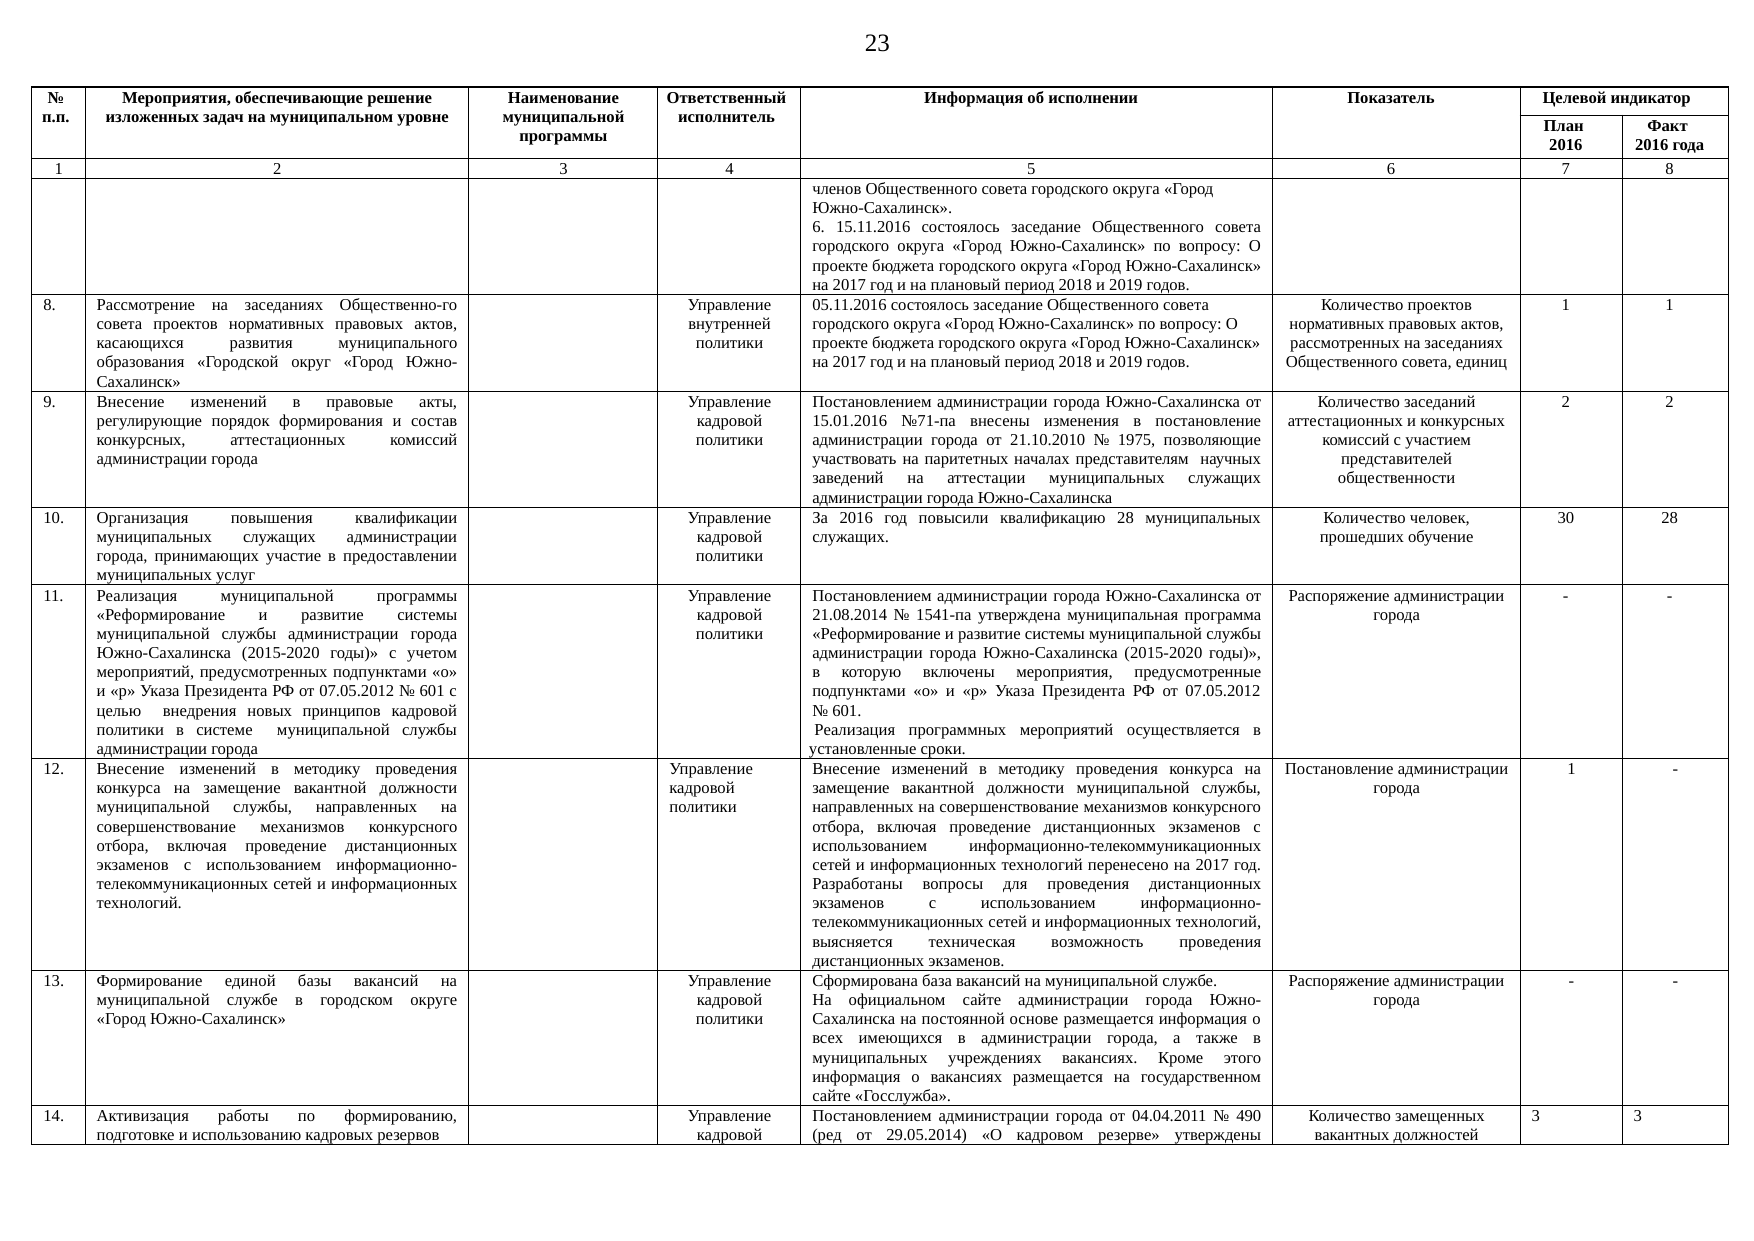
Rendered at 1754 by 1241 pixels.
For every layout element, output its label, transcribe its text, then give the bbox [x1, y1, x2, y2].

table_cell [469, 508, 657, 584]
table_cell Факт 2016 года [1623, 116, 1728, 157]
table_cell План 2016 [1521, 116, 1622, 157]
table_cell 3 [1623, 1106, 1728, 1144]
table_cell За 2016 год повысили квалификацию 28 муниципальных служащих. [801, 508, 1272, 584]
table_header Показатель [1273, 88, 1520, 157]
table_cell Рассмотрение на заседаниях Общественно-го совета проектов нормативных правовых актов, касающихся развития муниципального образования «Городской округ «Город Южно-Сахалинск» [86, 295, 468, 391]
table_cell - [1521, 585, 1622, 758]
table_cell 1 [1521, 295, 1622, 391]
table_cell 3 [1521, 1106, 1622, 1144]
table_cell 7 [1521, 159, 1622, 178]
table_cell Управление кадровой политики [658, 971, 800, 1105]
table_cell [1273, 179, 1520, 294]
table_cell - [1623, 971, 1728, 1105]
table_cell 9. [32, 392, 85, 507]
table_cell 28 [1623, 508, 1728, 584]
table_cell Реализация муниципальной программы «Реформирование и развитие системы муниципальной службы администрации города Южно-Сахалинска (2015-2020 годы)» с учетом мероприятий, предусмотренных подпунктами «о» и «р» Указа Президента РФ от 07.05.2012 № 601 с целью внедрения новых принципов кадровой политики в системе муниципальной службы администрации города [86, 585, 468, 758]
table_cell [1623, 179, 1728, 294]
table_header Наименование муниципальной программы [469, 88, 657, 157]
table_cell [469, 585, 657, 758]
table_cell 2 [1623, 392, 1728, 507]
table_cell [1521, 179, 1622, 294]
table_cell 8 [1623, 159, 1728, 178]
table_cell [469, 1106, 657, 1144]
table_cell 12. [32, 759, 85, 970]
table_cell Количество заседаний аттестационных и конкурсных комиссий с участием представителей общественности [1273, 392, 1520, 507]
table_cell 5 [801, 159, 1272, 178]
table_cell 14. [32, 1106, 85, 1144]
table_cell Постановлением администрации города Южно-Сахалинска от 21.08.2014 № 1541-па утверждена муниципальная программа «Реформирование и развитие системы муниципальной службы администрации города Южно-Сахалинска (2015-2020 годы)», в которую включены мероприятия, предусмотренные подпунктами «о» и «р» Указа Президента РФ от 07.05.2012 № 601. Реализация программных мероприятий осуществляется в установленные сроки. [801, 585, 1272, 758]
table_cell 2 [86, 159, 468, 178]
table_cell Формирование единой базы вакансий на муниципальной службе в городском округе «Город Южно-Сахалинск» [86, 971, 468, 1105]
table_cell Сформирована база вакансий на муниципальной службе. На официальном сайте администрации города Южно-Сахалинска на постоянной основе размещается информация о всех имеющихся в администрации города, а также в муниципальных учреждениях вакансиях. Кроме этого информация о вакансиях размещается на государственном сайте «Госслужба». [801, 971, 1272, 1105]
table_cell 10. [32, 508, 85, 584]
table_cell 3 [469, 159, 657, 178]
table_cell - [1623, 759, 1728, 970]
table_cell 1 [1521, 759, 1622, 970]
table_cell Управление внутренней политики [658, 295, 800, 391]
table_cell Распоряжение администрации города [1273, 971, 1520, 1105]
table_cell [32, 179, 85, 294]
table_cell Активизация работы по формированию, подготовке и использованию кадровых резервов [86, 1106, 468, 1144]
table_cell Количество проектов нормативных правовых актов, рассмотренных на заседаниях Общественного совета, единиц [1273, 295, 1520, 391]
table_cell 11. [32, 585, 85, 758]
table_header № п.п. [32, 88, 85, 157]
table_cell Организация повышения квалификации муниципальных служащих администрации города, принимающих участие в предоставлении муниципальных услуг [86, 508, 468, 584]
table_cell Количество человек, прошедших обучение [1273, 508, 1520, 584]
table_cell Постановление администрации города [1273, 759, 1520, 970]
table_cell Внесение изменений в методику проведения конкурса на замещение вакантной должности муниципальной службы, направленных на совершенствование механизмов конкурсного отбора, включая проведение дистанционных экзаменов с использованием информационно-телекоммуникационных сетей и информационных технологий. [86, 759, 468, 970]
table_cell Управление кадровой политики [658, 508, 800, 584]
table_cell Внесение изменений в методику проведения конкурса на замещение вакантной должности муниципальной службы, направленных на совершенствование механизмов конкурсного отбора, включая проведение дистанционных экзаменов с использованием информационно-телекоммуникационных сетей и информационных технологий перенесено на 2017 год. Разработаны вопросы для проведения дистанционных экзаменов с использованием информационно-телекоммуникационных сетей и информационных технологий, выясняется техническая возможность проведения дистанционных экзаменов. [801, 759, 1272, 970]
table_cell - [1521, 971, 1622, 1105]
table_cell 1 [1623, 295, 1728, 391]
table_cell 1 [32, 159, 85, 178]
table_cell Управление кадровой политики [658, 392, 800, 507]
table_cell - [1623, 585, 1728, 758]
table_cell Распоряжение администрации города [1273, 585, 1520, 758]
table_cell 4 [658, 159, 800, 178]
table_cell членов Общественного совета городского округа «Город Южно-Сахалинск». 6. 15.11.2016 состоялось заседание Общественного совета городского округа «Город Южно-Сахалинск» по вопросу: О проекте бюджета городского округа «Город Южно-Сахалинск» на 2017 год и на плановый период 2018 и 2019 годов. [801, 179, 1272, 294]
table_cell [469, 392, 657, 507]
table_cell [469, 971, 657, 1105]
table_cell Постановлением администрации города Южно-Сахалинска от 15.01.2016 №71-па внесены изменения в постановление администрации города от 21.10.2010 № 1975, позволяющие участвовать на паритетных началах представителям научных заведений на аттестации муниципальных служащих администрации города Южно-Сахалинска [801, 392, 1272, 507]
table_cell Управление кадровой [658, 1106, 800, 1144]
table_cell Постановлением администрации города от 04.04.2011 № 490 (ред от 29.05.2014) «О кадровом резерве» утверждены [801, 1106, 1272, 1144]
table_cell [658, 179, 800, 294]
table_cell Количество замещенных вакантных должностей [1273, 1106, 1520, 1144]
table_header Ответственный исполнитель [658, 88, 800, 157]
table_cell Управление кадровой политики [658, 585, 800, 758]
table_cell [469, 759, 657, 970]
table_cell Управление кадровой политики [658, 759, 800, 970]
table_header Мероприятия, обеспечивающие решение изложенных задач на муниципальном уровне [86, 88, 468, 157]
table_cell 05.11.2016 состоялось заседание Общественного совета городского округа «Город Южно-Сахалинск» по вопросу: О проекте бюджета городского округа «Город Южно-Сахалинск» на 2017 год и на плановый период 2018 и 2019 годов. [801, 295, 1272, 391]
table_cell 30 [1521, 508, 1622, 584]
table_header Информация об исполнении [801, 88, 1272, 157]
table_cell 8. [32, 295, 85, 391]
table_cell 6 [1273, 159, 1520, 178]
table_cell [469, 295, 657, 391]
table_cell 13. [32, 971, 85, 1105]
table_cell Внесение изменений в правовые акты, регулирующие порядок формирования и состав конкурсных, аттестационных комиссий администрации города [86, 392, 468, 507]
table_cell [469, 179, 657, 294]
table_header Целевой индикатор [1521, 88, 1728, 114]
table_cell [86, 179, 468, 294]
table_cell 2 [1521, 392, 1622, 507]
